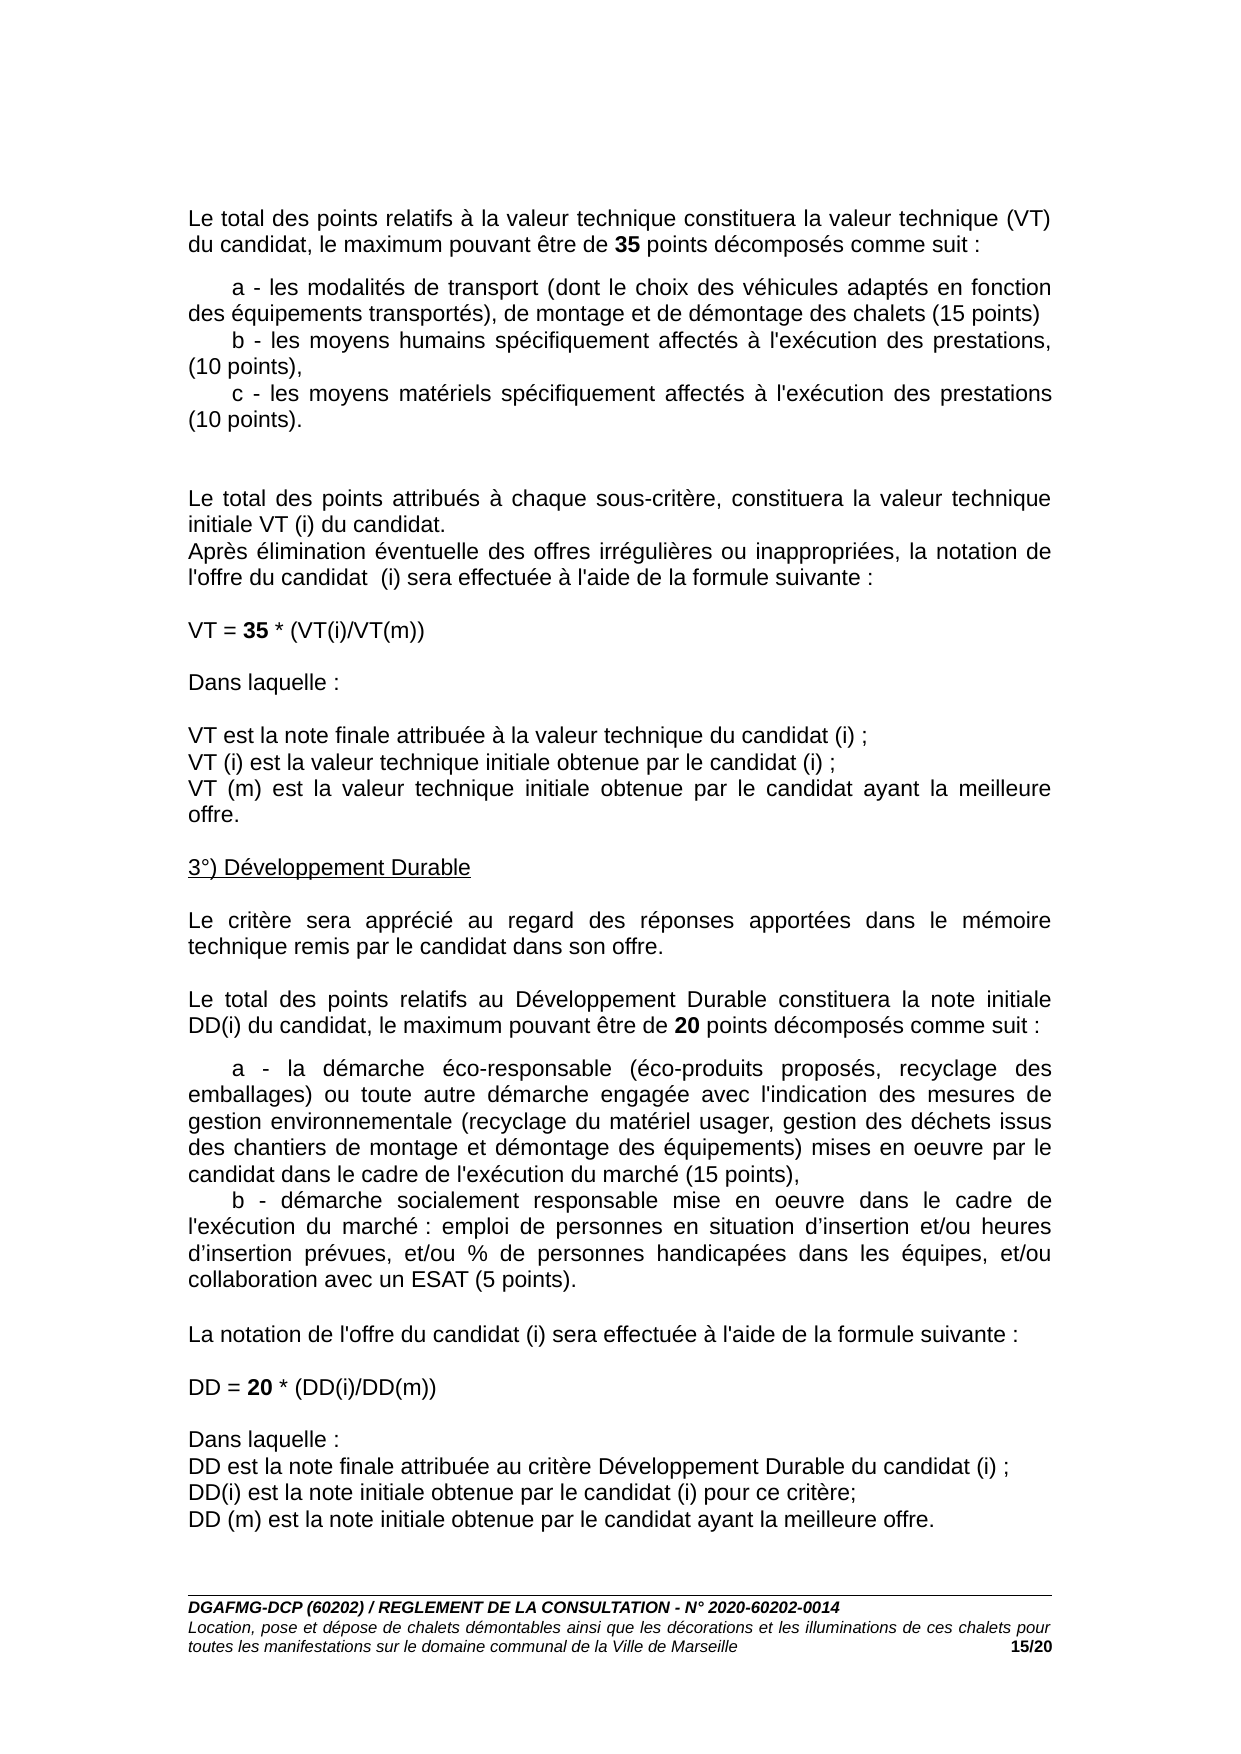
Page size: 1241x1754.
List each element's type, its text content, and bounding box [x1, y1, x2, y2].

text DD = 20 * (DD(i)/DD(m)) [188, 1374, 1052, 1400]
text La notation de l'offre du candidat (i) sera effectuée à l'aide de la formule suivante : [188, 1321, 1052, 1347]
text Le critère sera apprécié au regard des réponses apportées dans le mémoire technique remis par le candidat dans son offre. [188, 907, 1052, 959]
text Le total des points relatifs à la valeur technique constituera la valeur technique (VT) du candidat, le maximum pouvant être de 35 points décomposés comme suit : [188, 204, 1052, 257]
text DD est la note finale attribuée au critère Développement Durable du candidat (i) ; [188, 1453, 1052, 1479]
text Le total des points relatifs au Développement Durable constituera la note initiale DD(i) du candidat, le maximum pouvant être de 20 points décomposés comme suit : [188, 986, 1052, 1038]
text VT est la note finale attribuée à la valeur technique du candidat (i) ; [188, 722, 1052, 748]
text VT (i) est la valeur technique initiale obtenue par le candidat (i) ; [188, 748, 1052, 775]
text 3°) Développement Durable [188, 854, 1052, 880]
text b - démarche socialement responsable mise en oeuvre dans le cadre de l'exécution du marché : emploi de personnes en situation d’insertion et/ou heures d’insertion prévues, et/ou % de personnes handicapées dans les équipes, et/ou collaboration avec un ESAT (5 points). [188, 1187, 1052, 1292]
text DD (m) est la note initiale obtenue par le candidat ayant la meilleure offre. [188, 1506, 1052, 1532]
text Après élimination éventuelle des offres irrégulières ou inappropriées, la notation de l'offre du candidat (i) sera effectuée à l'aide de la formule suivante : [188, 538, 1052, 590]
text Dans laquelle : [188, 669, 1052, 696]
text Dans laquelle : [188, 1426, 1052, 1453]
text c - les moyens matériels spécifiquement affectés à l'exécution des prestations (10 points). [188, 379, 1052, 432]
text Le total des points attribués à chaque sous-critère, constituera la valeur technique initiale VT (i) du candidat. [188, 485, 1052, 538]
text VT (m) est la valeur technique initiale obtenue par le candidat ayant la meilleure offre. [188, 775, 1052, 827]
text a - la démarche éco-responsable (éco-produits proposés, recyclage des emballages) ou toute autre démarche engagée avec l'indication des mesures de gestion environnementale (recyclage du matériel usager, gestion des déchets issus des chantiers de montage et démontage des équipements) mises en oeuvre par le candidat dans le cadre de l'exécution du marché (15 points), [188, 1055, 1052, 1187]
text VT = 35 * (VT(i)/VT(m)) [188, 617, 1052, 643]
text a - les modalités de transport (dont le choix des véhicules adaptés en fonction des équipements transportés), de montage et de démontage des chalets (15 points) [188, 274, 1052, 327]
text b - les moyens humains spécifiquement affectés à l'exécution des prestations, (10 points), [188, 327, 1052, 379]
text DD(i) est la note initiale obtenue par le candidat (i) pour ce critère; [188, 1479, 1052, 1506]
